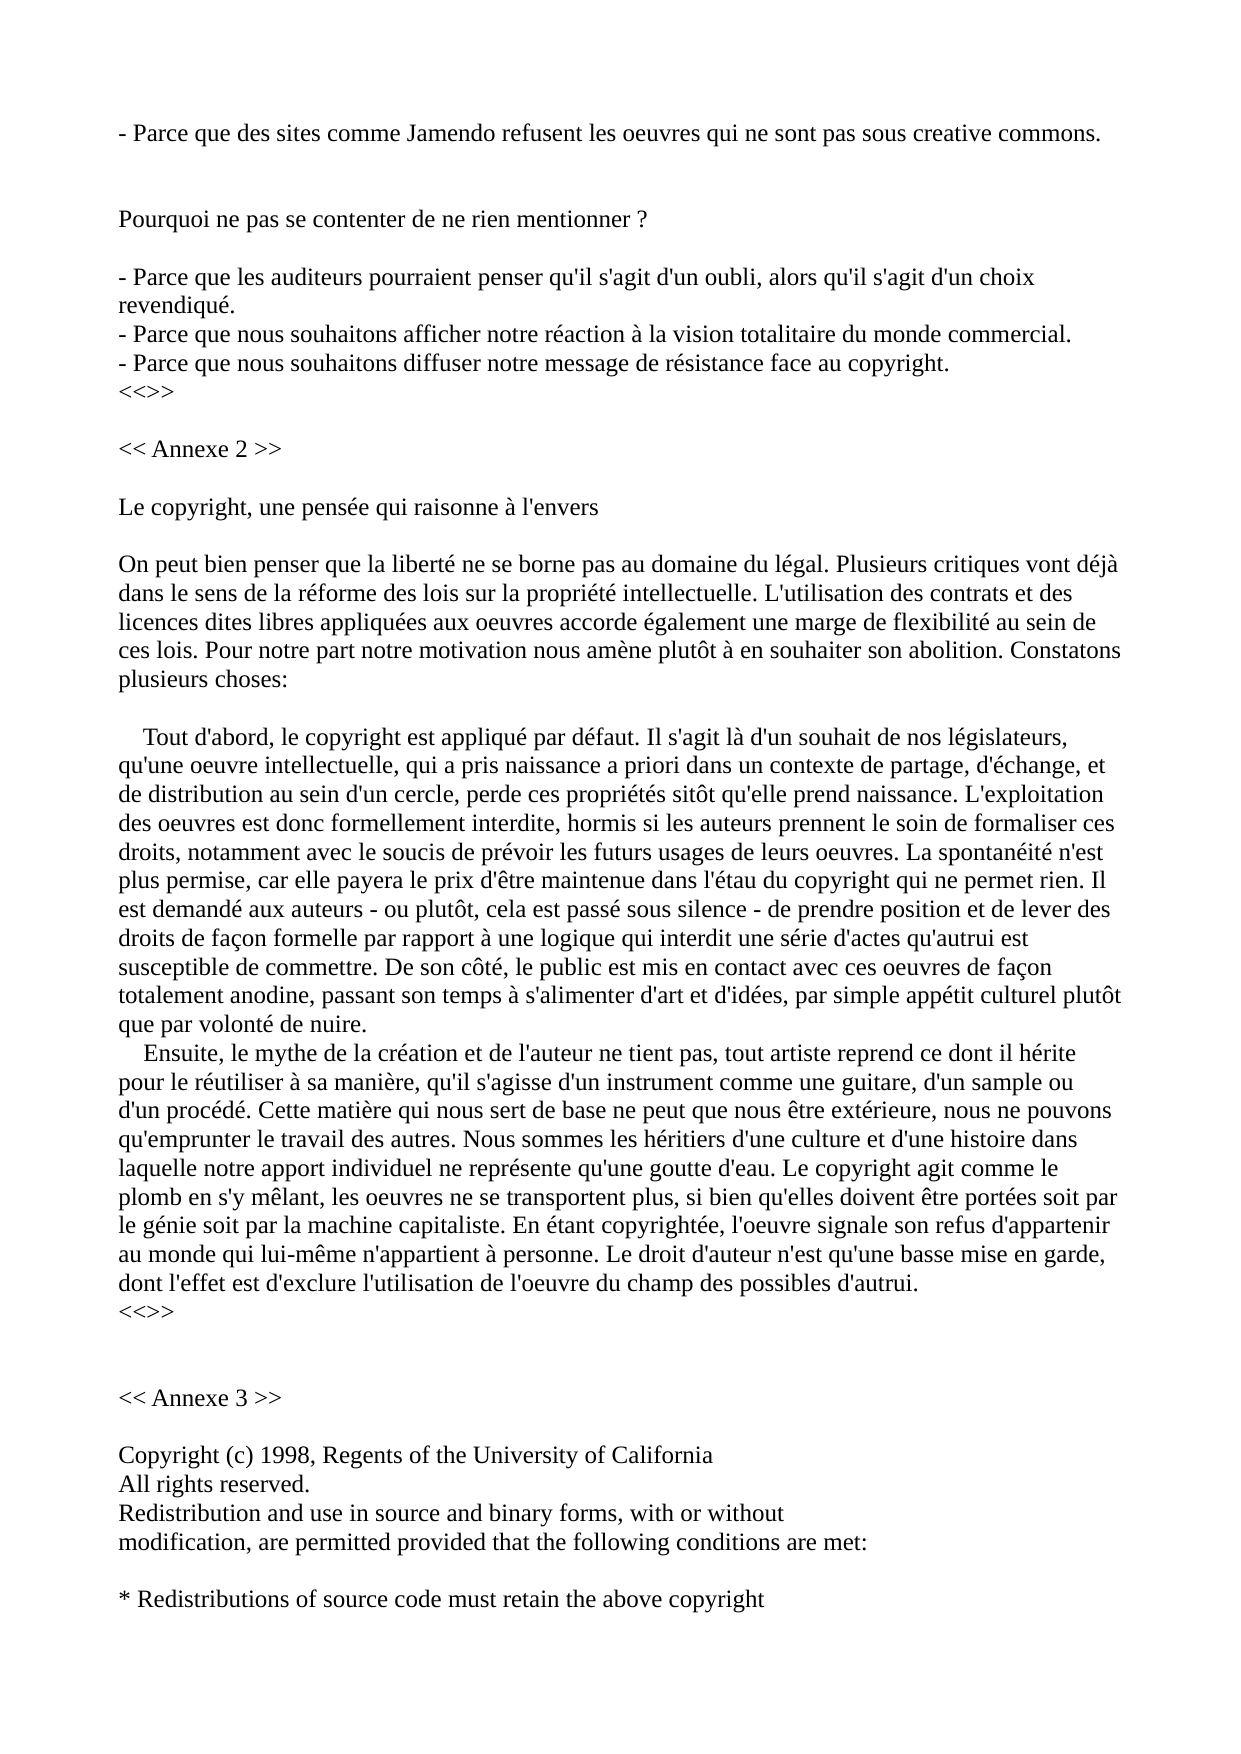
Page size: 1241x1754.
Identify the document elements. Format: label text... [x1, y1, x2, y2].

text * Redistributions of source code must retain the above copyright [118, 1584, 1122, 1613]
text <<>> [118, 1297, 1122, 1326]
text Redistribution and use in source and binary forms, with or without [118, 1498, 1122, 1527]
text Tout d'abord, le copyright est appliqué par défaut. Il s'agit là d'un souhait de nos législateurs, qu'une oeuvre intellectuelle, qui a pris naissance a priori dans un contexte de partage, d'échange, et de distribution au sein d'un cercle, perde ces propriétés sitôt qu'elle prend naissance. L'exploitation des oeuvres est donc formellement interdite, hormis si les auteurs prennent le soin de formaliser ces droits, notamment avec le soucis de prévoir les futurs usages de leurs oeuvres. La spontanéité n'est plus permise, car elle payera le prix d'être maintenue dans l'étau du copyright qui ne permet rien. Il est demandé aux auteurs - ou plutôt, cela est passé sous silence - de prendre position et de lever des droits de façon formelle par rapport à une logique qui interdit une série d'actes qu'autrui est susceptible de commettre. De son côté, le public est mis en contact avec ces oeuvres de façon totalement anodine, passant son temps à s'alimenter d'art et d'idées, par simple appétit culturel plutôt que par volonté de nuire. [118, 722, 1122, 1038]
text modification, are permitted provided that the following conditions are met: [118, 1527, 1122, 1556]
text <<>> [118, 377, 1122, 406]
text Le copyright, une pensée qui raisonne à l'envers [118, 492, 1122, 521]
text - Parce que les auditeurs pourraient penser qu'il s'agit d'un oubli, alors qu'il s'agit d'un choix revendiqué. [118, 262, 1122, 319]
text << Annexe 2 >> [118, 434, 1122, 463]
text << Annexe 3 >> [118, 1383, 1122, 1412]
text - Parce que nous souhaitons afficher notre réaction à la vision totalitaire du monde commercial. [118, 319, 1122, 348]
text - Parce que des sites comme Jamendo refusent les oeuvres qui ne sont pas sous creative commons. [118, 118, 1122, 147]
text On peut bien penser que la liberté ne se borne pas au domaine du légal. Plusieurs critiques vont déjà dans le sens de la réforme des lois sur la propriété intellectuelle. L'utilisation des contrats et des licences dites libres appliquées aux oeuvres accorde également une marge de flexibilité au sein de ces lois. Pour notre part notre motivation nous amène plutôt à en souhaiter son abolition. Constatons plusieurs choses: [118, 549, 1122, 693]
text Ensuite, le mythe de la création et de l'auteur ne tient pas, tout artiste reprend ce dont il hérite pour le réutiliser à sa manière, qu'il s'agisse d'un instrument comme une guitare, d'un sample ou d'un procédé. Cette matière qui nous sert de base ne peut que nous être extérieure, nous ne pouvons qu'emprunter le travail des autres. Nous sommes les héritiers d'une culture et d'une histoire dans laquelle notre apport individuel ne représente qu'une goutte d'eau. Le copyright agit comme le plomb en s'y mêlant, les oeuvres ne se transportent plus, si bien qu'elles doivent être portées soit par le génie soit par la machine capitaliste. En étant copyrightée, l'oeuvre signale son refus d'appartenir au monde qui lui-même n'appartient à personne. Le droit d'auteur n'est qu'une basse mise en garde, dont l'effet est d'exclure l'utilisation de l'oeuvre du champ des possibles d'autrui. [118, 1038, 1122, 1297]
text Copyright (c) 1998, Regents of the University of California [118, 1441, 1122, 1469]
text All rights reserved. [118, 1469, 1122, 1498]
text Pourquoi ne pas se contenter de ne rien mentionner ? [118, 204, 1122, 233]
text - Parce que nous souhaitons diffuser notre message de résistance face au copyright. [118, 348, 1122, 377]
